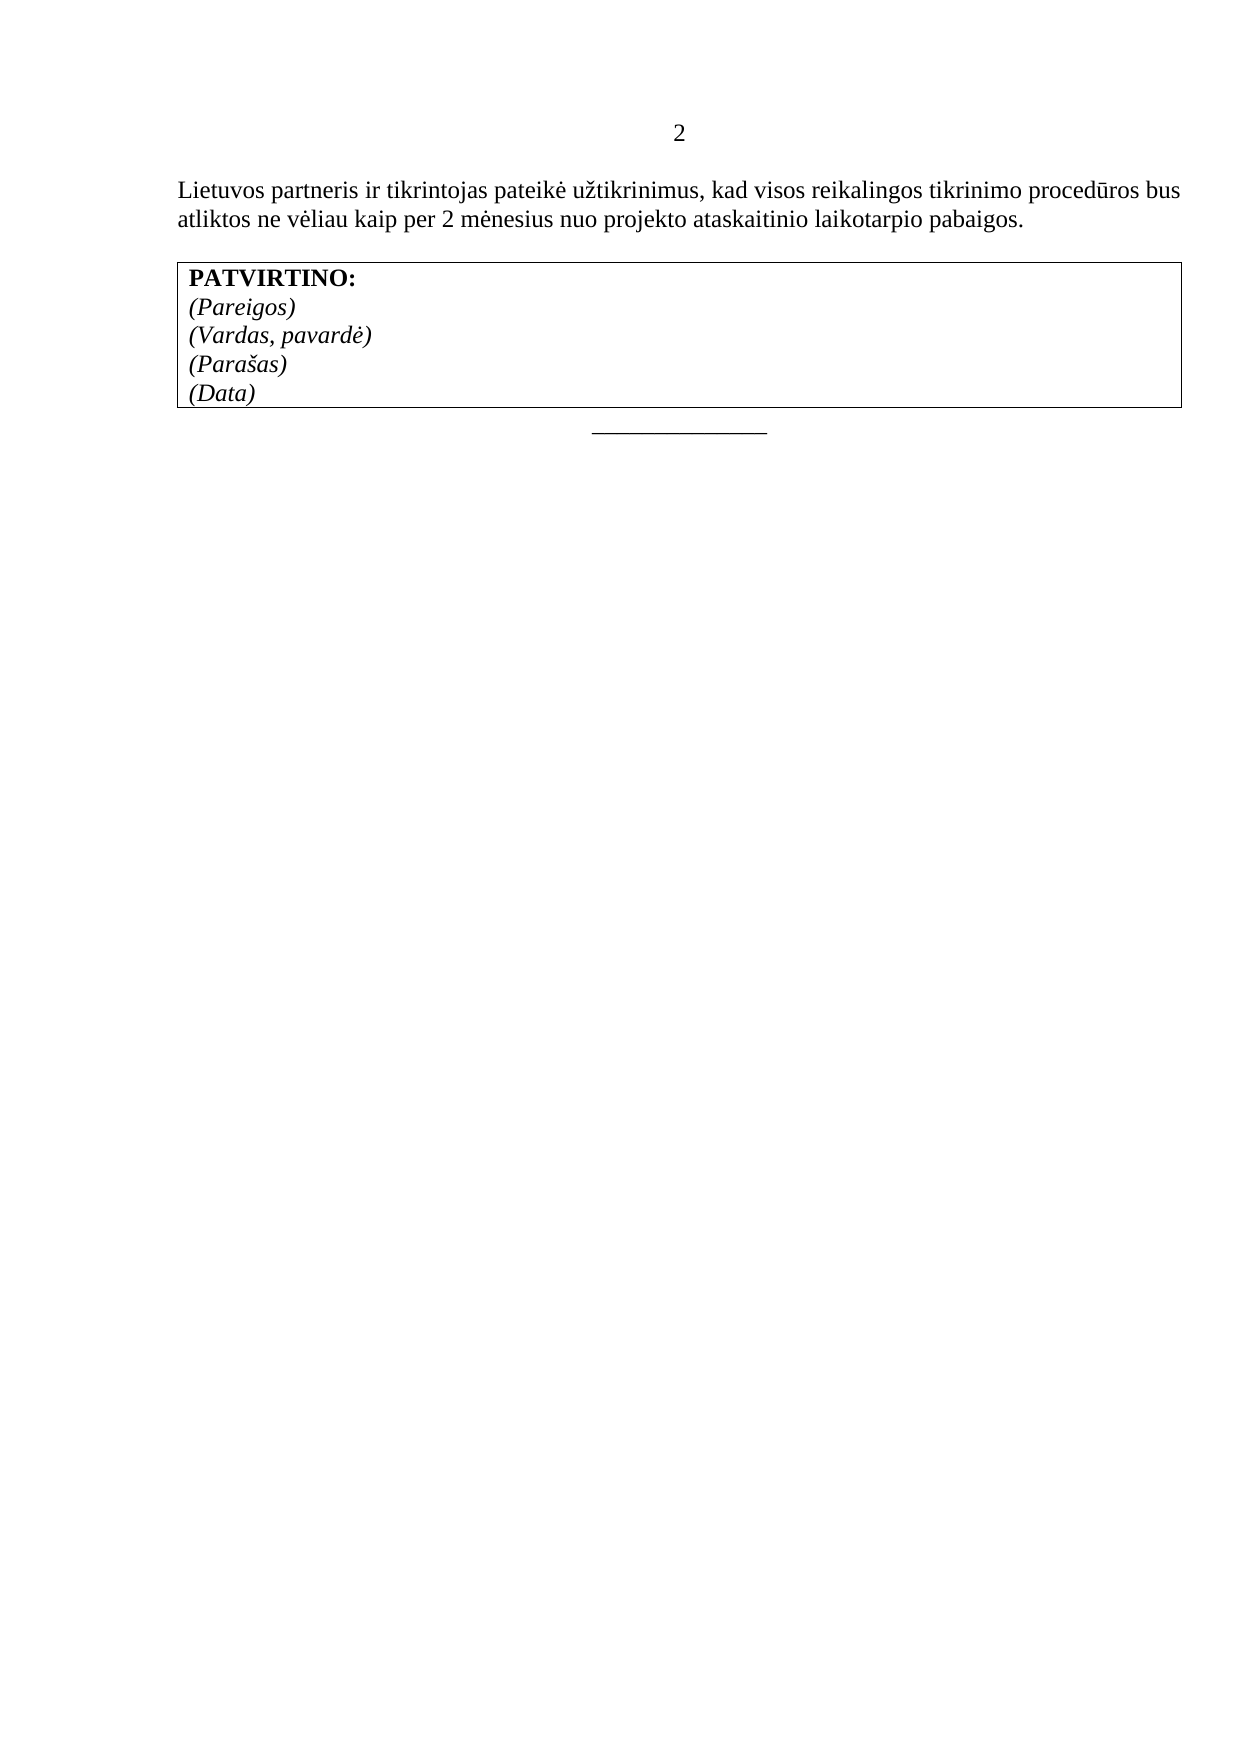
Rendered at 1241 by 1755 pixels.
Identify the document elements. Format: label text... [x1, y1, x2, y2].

text Lietuvos partneris ir tikrintojas pateikė užtikrinimus, kad visos reikalingos tikrinimo procedūros bus atliktos ne vėliau kaip per 2 mėnesius nuo projekto ataskaitinio laikotarpio pabaigos. [177, 176, 1181, 233]
text ______________ [177, 408, 1181, 436]
table_header PATVIRTINO: (Pareigos) (Vardas, pavardė) (Parašas) (Data) [178, 263, 1181, 407]
